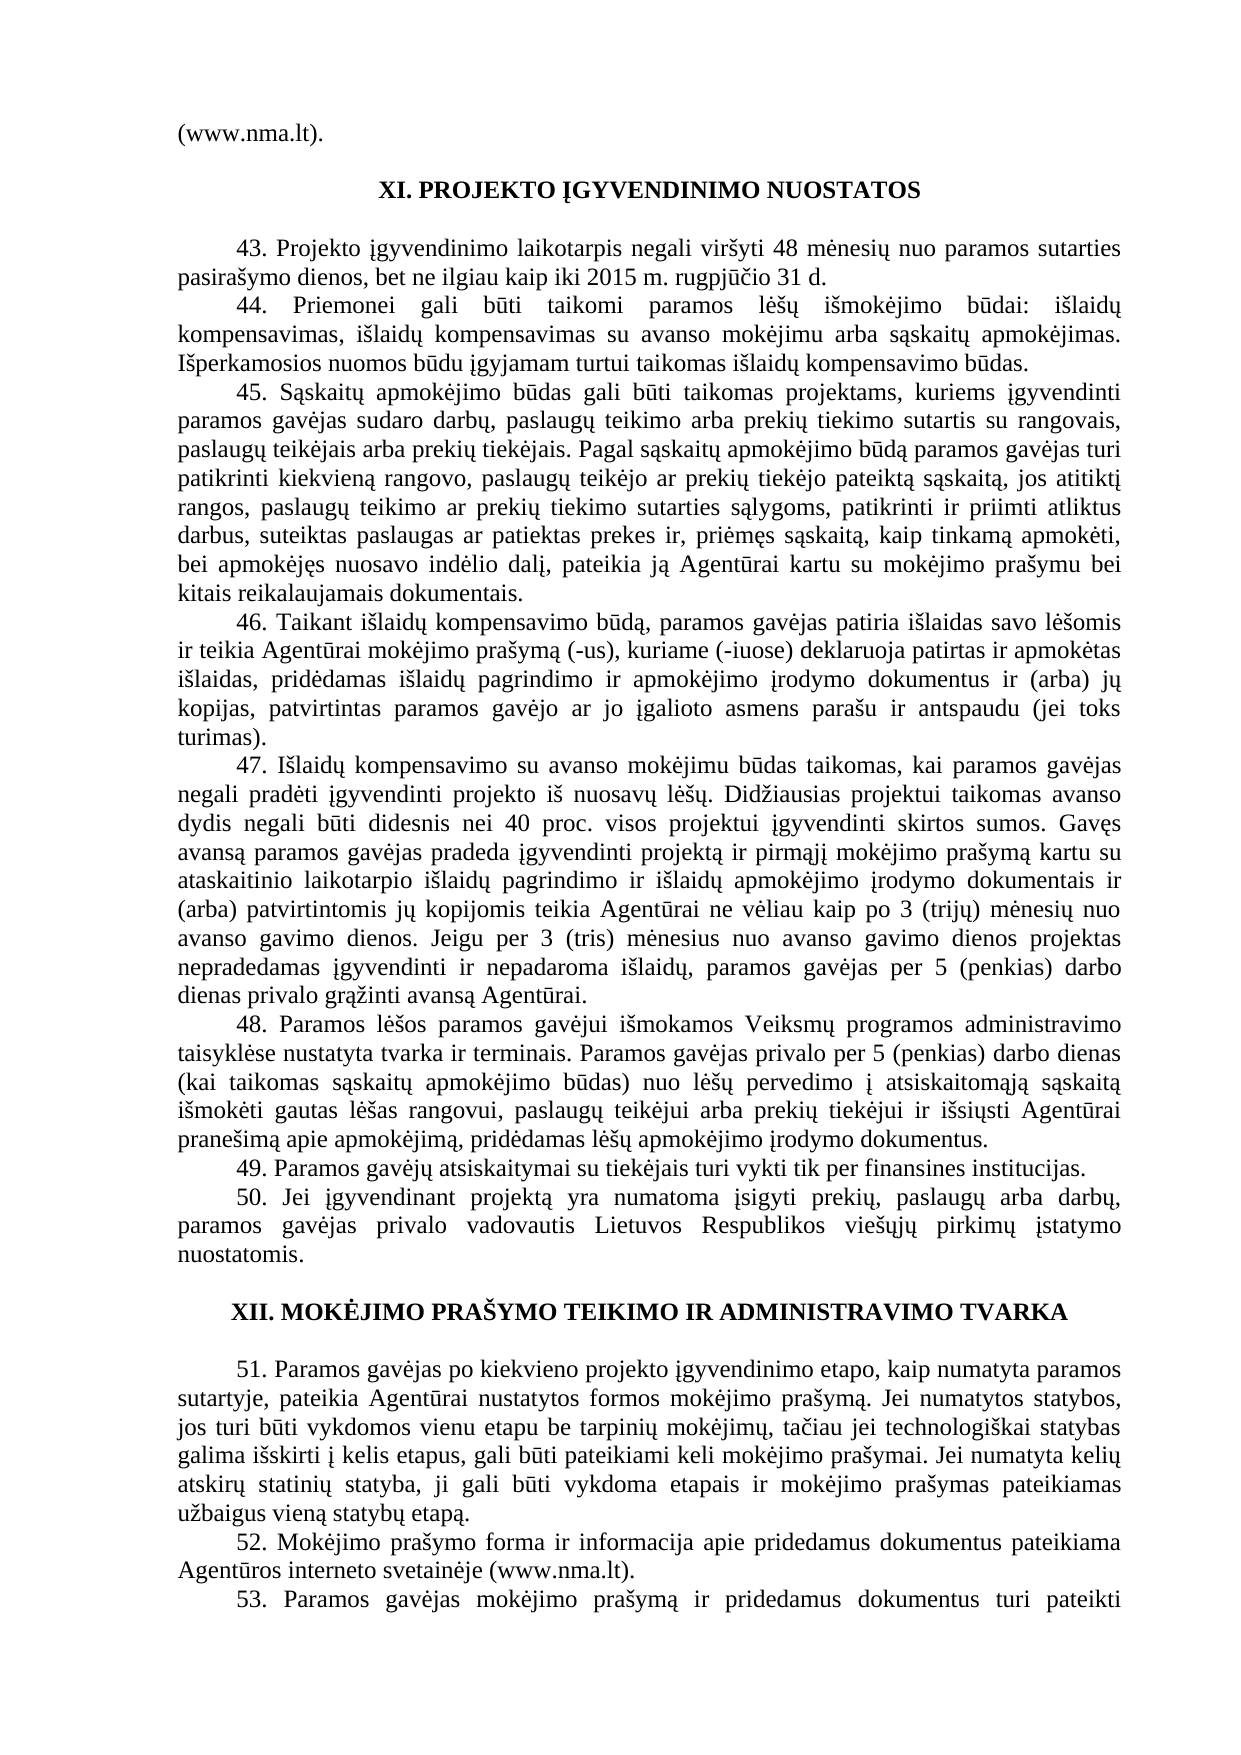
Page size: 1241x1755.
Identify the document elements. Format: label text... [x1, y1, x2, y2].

text (www.nma.lt). [177, 118, 1122, 147]
text 52. Mokėjimo prašymo forma ir informacija apie pridedamus dokumentus pateikiama Agentūros interneto svetainėje (www.nma.lt). [177, 1527, 1122, 1584]
text 51. Paramos gavėjas po kiekvieno projekto įgyvendinimo etapo, kaip numatyta paramos sutartyje, pateikia Agentūrai nustatytos formos mokėjimo prašymą. Jei numatytos statybos, jos turi būti vykdomos vienu etapu be tarpinių mokėjimų, tačiau jei technologiškai statybas galima išskirti į kelis etapus, gali būti pateikiami keli mokėjimo prašymai. Jei numatyta kelių atskirų statinių statyba, ji gali būti vykdoma etapais ir mokėjimo prašymas pateikiamas užbaigus vieną statybų etapą. [177, 1354, 1122, 1527]
text 44. Priemonei gali būti taikomi paramos lėšų išmokėjimo būdai: išlaidų kompensavimas, išlaidų kompensavimas su avanso mokėjimu arba sąskaitų apmokėjimas. Išperkamosios nuomos būdu įgyjamam turtui taikomas išlaidų kompensavimo būdas. [177, 291, 1122, 377]
text 46. Taikant išlaidų kompensavimo būdą, paramos gavėjas patiria išlaidas savo lėšomis ir teikia Agentūrai mokėjimo prašymą (-us), kuriame (-iuose) deklaruoja patirtas ir apmokėtas išlaidas, pridėdamas išlaidų pagrindimo ir apmokėjimo įrodymo dokumentus ir (arba) jų kopijas, patvirtintas paramos gavėjo ar jo įgalioto asmens parašu ir antspaudu (jei toks turimas). [177, 607, 1122, 751]
text 53. Paramos gavėjas mokėjimo prašymą ir pridedamus dokumentus turi pateikti [177, 1584, 1122, 1613]
text 43. Projekto įgyvendinimo laikotarpis negali viršyti 48 mėnesių nuo paramos sutarties pasirašymo dienos, bet ne ilgiau kaip iki 2015 m. rugpjūčio 31 d. [177, 233, 1122, 291]
text XI. PROJEKTO ĮGYVENDINIMO NUOSTATOS [177, 176, 1122, 204]
text 50. Jei įgyvendinant projektą yra numatoma įsigyti prekių, paslaugų arba darbų, paramos gavėjas privalo vadovautis Lietuvos Respublikos viešųjų pirkimų įstatymo nuostatomis. [177, 1182, 1122, 1268]
text 45. Sąskaitų apmokėjimo būdas gali būti taikomas projektams, kuriems įgyvendinti paramos gavėjas sudaro darbų, paslaugų teikimo arba prekių tiekimo sutartis su rangovais, paslaugų teikėjais arba prekių tiekėjais. Pagal sąskaitų apmokėjimo būdą paramos gavėjas turi patikrinti kiekvieną rangovo, paslaugų teikėjo ar prekių tiekėjo pateiktą sąskaitą, jos atitiktį rangos, paslaugų teikimo ar prekių tiekimo sutarties sąlygoms, patikrinti ir priimti atliktus darbus, suteiktas paslaugas ar patiektas prekes ir, priėmęs sąskaitą, kaip tinkamą apmokėti, bei apmokėjęs nuosavo indėlio dalį, pateikia ją Agentūrai kartu su mokėjimo prašymu bei kitais reikalaujamais dokumentais. [177, 377, 1122, 607]
text XII. MOKĖJIMO PRAŠYMO TEIKIMO IR ADMINISTRAVIMO TVARKA [177, 1297, 1122, 1326]
text 47. Išlaidų kompensavimo su avanso mokėjimu būdas taikomas, kai paramos gavėjas negali pradėti įgyvendinti projekto iš nuosavų lėšų. Didžiausias projektui taikomas avanso dydis negali būti didesnis nei 40 proc. visos projektui įgyvendinti skirtos sumos. Gavęs avansą paramos gavėjas pradeda įgyvendinti projektą ir pirmąjį mokėjimo prašymą kartu su ataskaitinio laikotarpio išlaidų pagrindimo ir išlaidų apmokėjimo įrodymo dokumentais ir (arba) patvirtintomis jų kopijomis teikia Agentūrai ne vėliau kaip po 3 (trijų) mėnesių nuo avanso gavimo dienos. Jeigu per 3 (tris) mėnesius nuo avanso gavimo dienos projektas nepradedamas įgyvendinti ir nepadaroma išlaidų, paramos gavėjas per 5 (penkias) darbo dienas privalo grąžinti avansą Agentūrai. [177, 751, 1122, 1009]
text 48. Paramos lėšos paramos gavėjui išmokamos Veiksmų programos administravimo taisyklėse nustatyta tvarka ir terminais. Paramos gavėjas privalo per 5 (penkias) darbo dienas (kai taikomas sąskaitų apmokėjimo būdas) nuo lėšų pervedimo į atsiskaitomąją sąskaitą išmokėti gautas lėšas rangovui, paslaugų teikėjui arba prekių tiekėjui ir išsiųsti Agentūrai pranešimą apie apmokėjimą, pridėdamas lėšų apmokėjimo įrodymo dokumentus. [177, 1009, 1122, 1153]
text 49. Paramos gavėjų atsiskaitymai su tiekėjais turi vykti tik per finansines institucijas. [177, 1153, 1122, 1182]
